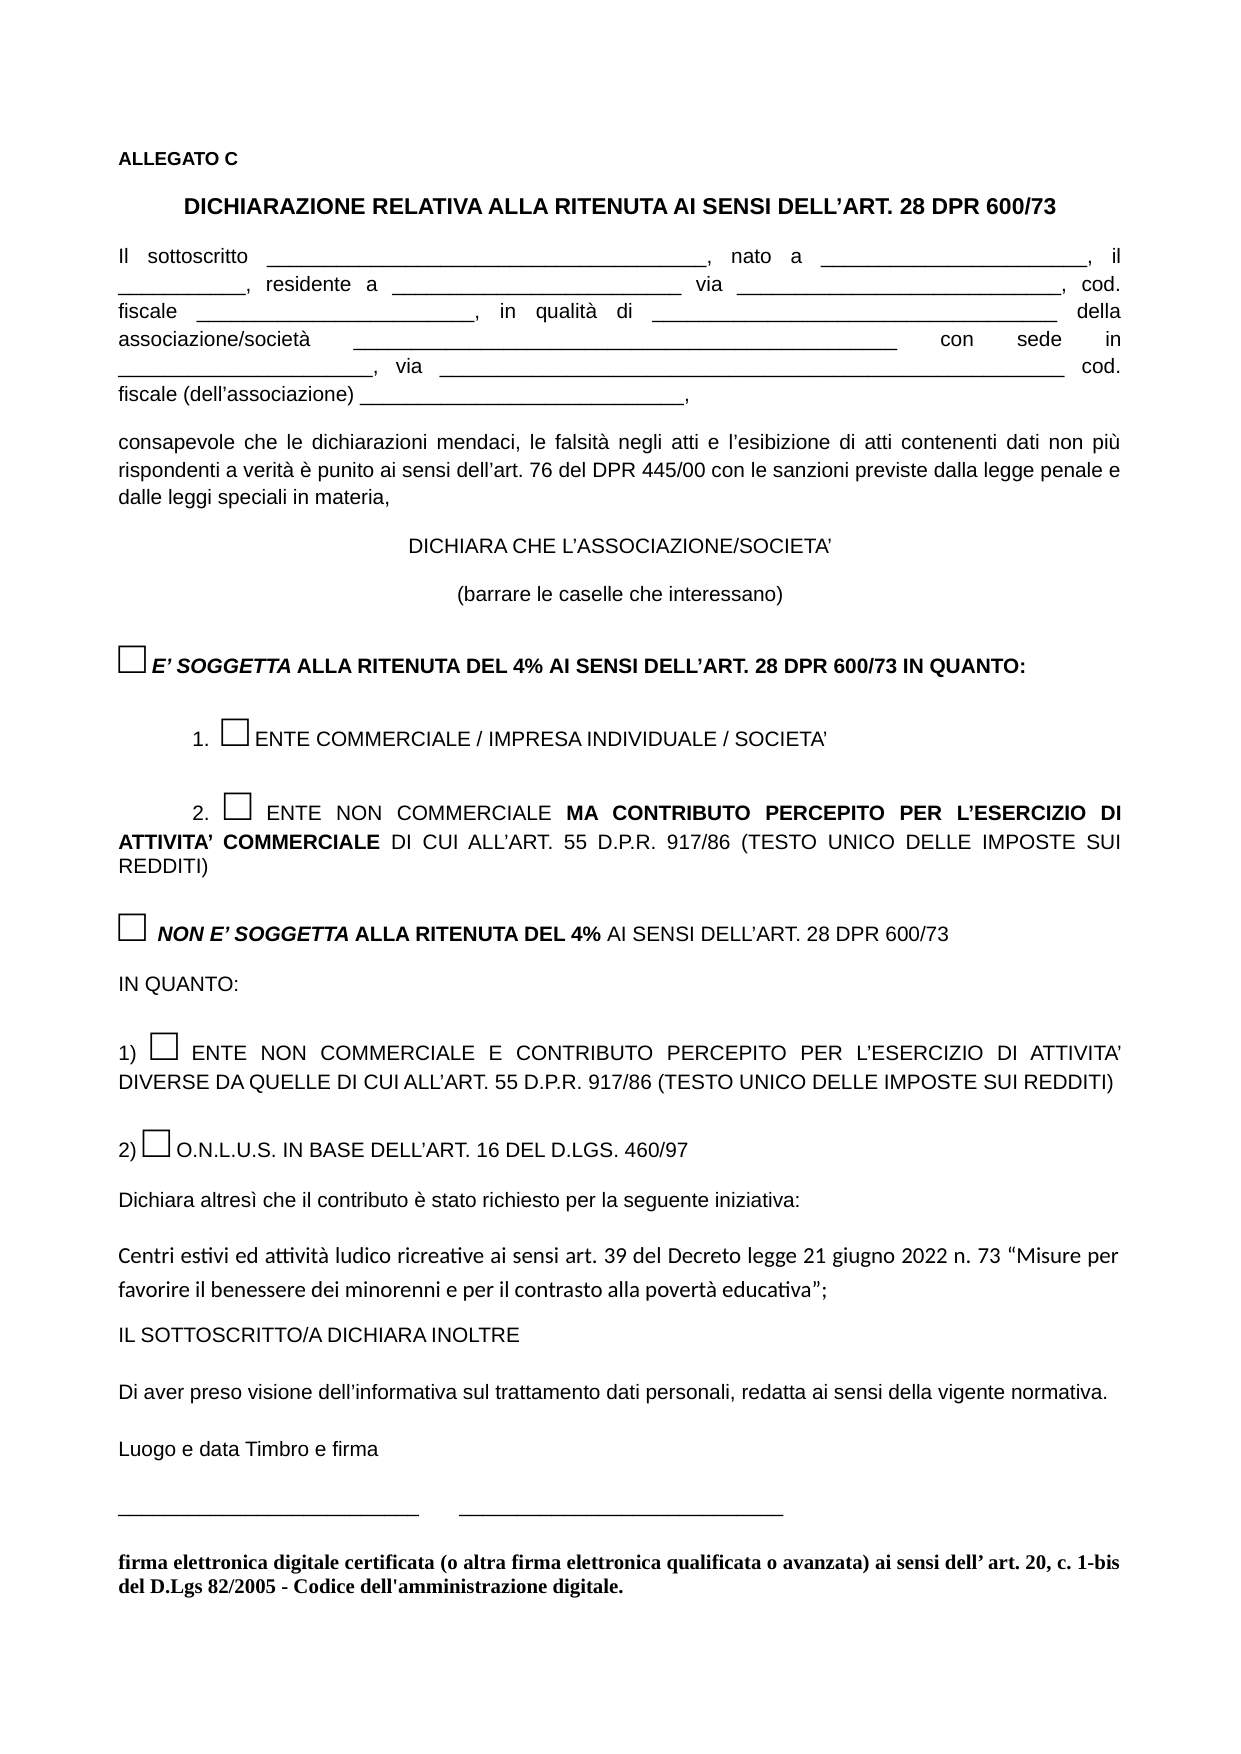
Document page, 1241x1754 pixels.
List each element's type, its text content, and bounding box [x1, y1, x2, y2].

text consapevole che le dichiarazioni mendaci, le falsità negli atti e l’esibizione di atti contenenti dati non più rispondenti a verità è punito ai sensi dell’art. 76 del DPR 445/00 con le sanzioni previste dalla legge penale e dalle leggi speciali in materia, [118, 430, 1122, 509]
text Centri estivi ed attività ludico ricreative ai sensi art. 39 del Decreto legge 21 giugno 2022 n. 73 “Misure per favorire il benessere dei minorenni e per il contrasto alla povertà educativa”; [118, 1241, 1122, 1303]
text DICHIARA CHE L’ASSOCIAZIONE/SOCIETA’ [118, 533, 1122, 557]
text 2) □ O.N.L.U.S. IN BASE DELL’ART. 16 DEL D.LGS. 460/97 [118, 1114, 1122, 1167]
text Luogo e data Timbro e firma [118, 1437, 1122, 1461]
text Il sottoscritto ______________________________________, nato a _______________________, il ___________, residente a _________________________ via ____________________________, cod. fiscale ________________________, in qualità di ___________________________________ della associazione/società _______________________________________________ con sede in ______________________, via ______________________________________________________ cod. fiscale (dell’associazione) ____________________________, [118, 244, 1122, 406]
text IN QUANTO: [118, 972, 1122, 996]
text DICHIARAZIONE RELATIVA ALLA RITENUTA AI SENSI DELL’ART. 28 DPR 600/73 [118, 193, 1122, 219]
text (barrare le caselle che interessano) [118, 582, 1122, 606]
text □ NON E’ SOGGETTA ALLA RITENUTA DEL 4% AI SENSI DELL’ART. 28 DPR 600/73 [118, 899, 1122, 951]
text firma elettronica digitale certificata (o altra firma elettronica qualificata o avanzata) ai sensi dell’ art. 20, c. 1-bis del D.Lgs 82/2005 - Codice dell'amministrazione digitale. [118, 1550, 1122, 1598]
text IL SOTTOSCRITTO/A DICHIARA INOLTRE [118, 1323, 1122, 1347]
text 2. □ ENTE NON COMMERCIALE MA CONTRIBUTO PERCEPITO PER L’ESERCIZIO DI ATTIVITA’ COMMERCIALE DI CUI ALL’ART. 55 D.P.R. 917/86 (TESTO UNICO DELLE IMPOSTE SUI REDDITI) [118, 777, 1122, 878]
text ALLEGATO C [118, 148, 1122, 169]
text Di aver preso visione dell’informativa sul trattamento dati personali, redatta ai sensi della vigente normativa. [118, 1380, 1122, 1404]
text □ E’ SOGGETTA ALLA RITENUTA DEL 4% AI SENSI DELL’ART. 28 DPR 600/73 IN QUANTO: [118, 630, 1122, 683]
text 1) □ ENTE NON COMMERCIALE E CONTRIBUTO PERCEPITO PER L’ESERCIZIO DI ATTIVITA’ DIVERSE DA QUELLE DI CUI ALL’ART. 55 D.P.R. 917/86 (TESTO UNICO DELLE IMPOSTE SUI REDDITI) [118, 1017, 1122, 1094]
text 1. □ ENTE COMMERCIALE / IMPRESA INDIVIDUALE / SOCIETA’ [118, 704, 1122, 756]
text Dichiara altresì che il contributo è stato richiesto per la seguente iniziativa: [118, 1188, 1122, 1212]
text __________________________ ____________________________ [118, 1493, 1122, 1517]
